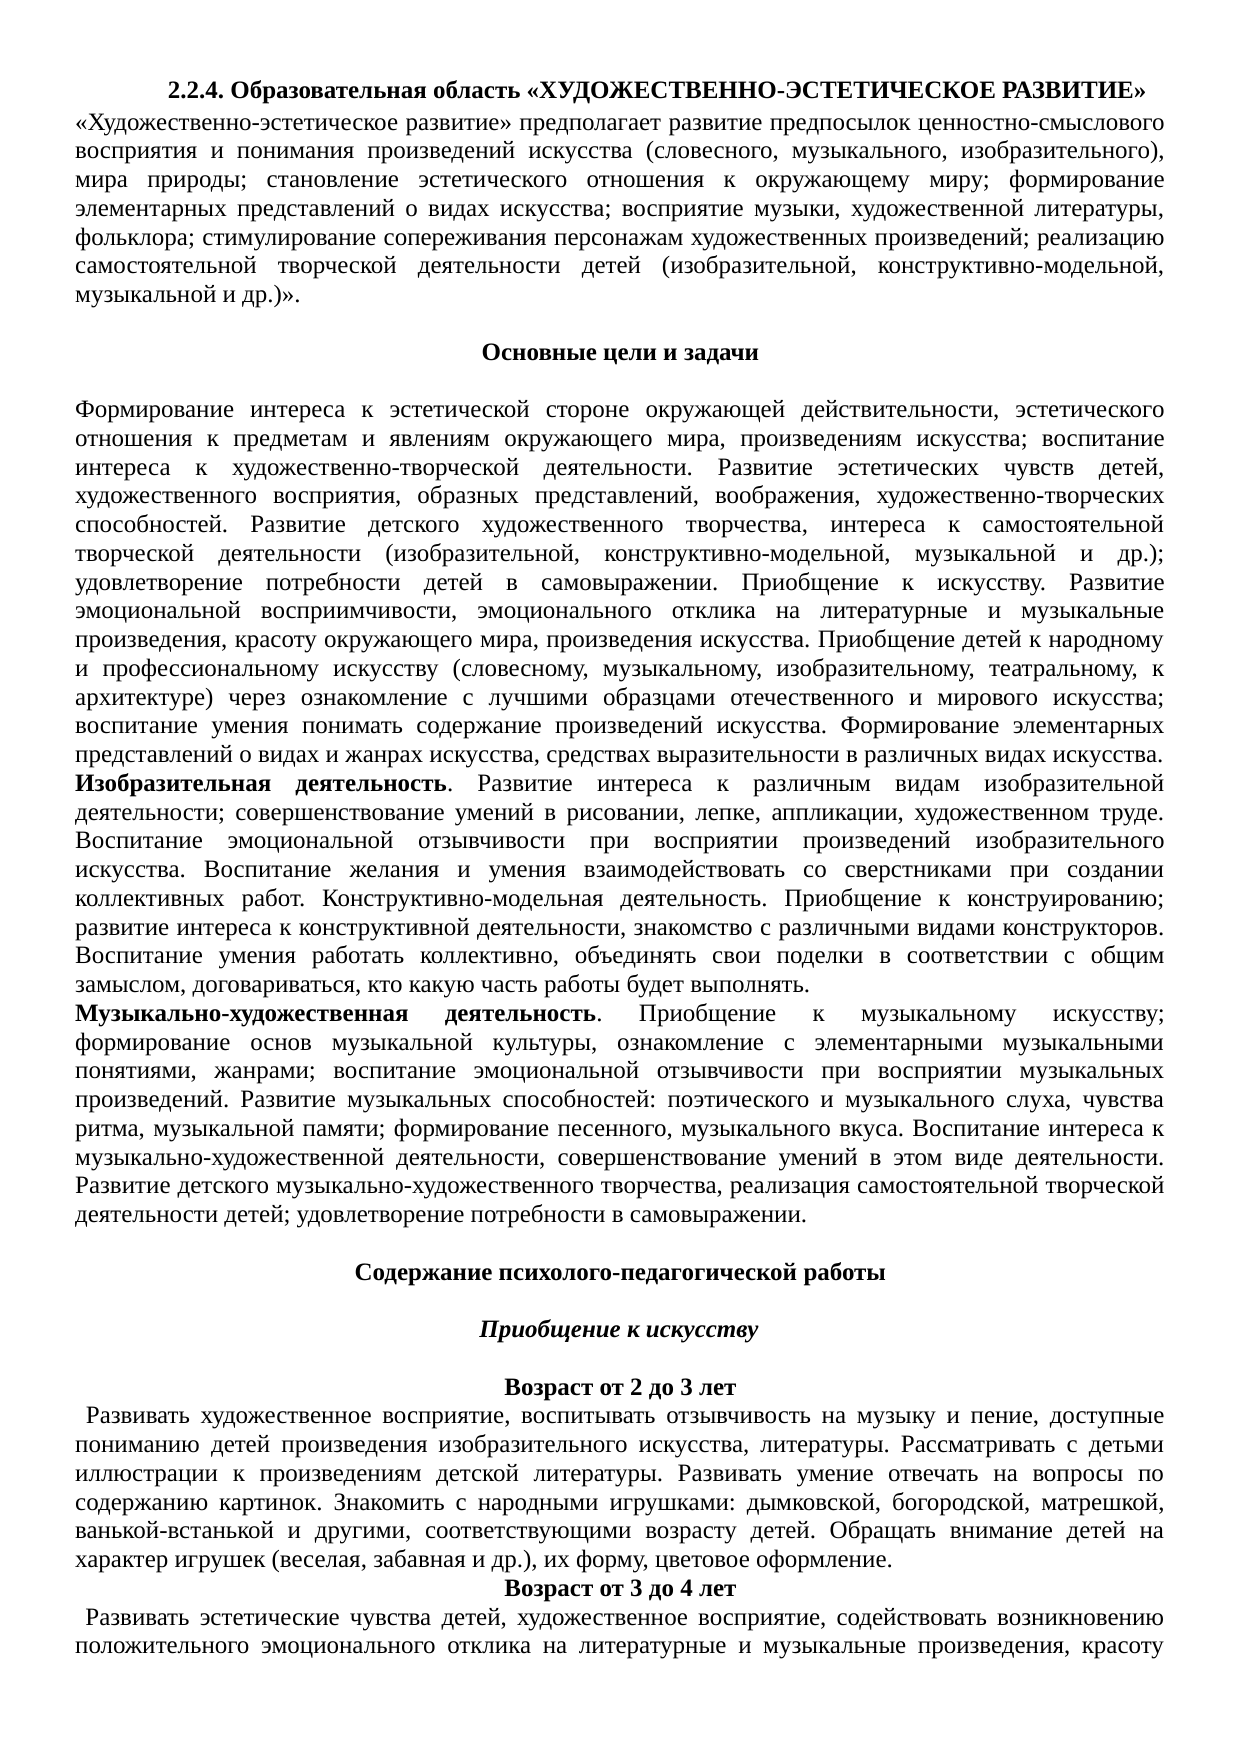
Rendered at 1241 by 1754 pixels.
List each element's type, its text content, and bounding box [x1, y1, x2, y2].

text Содержание психолого-педагогической работы [75, 1257, 1165, 1285]
text Возраст от 3 до 4 лет [75, 1573, 1165, 1602]
text Приобщение к искусству [75, 1314, 1165, 1343]
text 2.2.4. Образовательная область «ХУДОЖЕСТВЕННО-ЭСТЕТИЧЕСКОЕ РАЗВИТИЕ» [75, 75, 1165, 104]
text Развивать эстетические чувства детей, художественное восприятие, содействовать возникновению положительного эмоционального отклика на литературные и музыкальные произведения, красоту [75, 1602, 1165, 1659]
text «Художественно-эстетическое развитие» предполагает развитие предпосылок ценностно-смыслового восприятия и понимания произведений искусства (словесного, музыкального, изобразительного), мира природы; становление эстетического отношения к окружающему миру; формирование элементарных представлений о видах искусства; восприятие музыки, художественной литературы, фольклора; стимулирование сопереживания персонажам художественных произведений; реализацию самостоятельной творческой деятельности детей (изобразительной, конструктивно-модельной, музыкальной и др.)». [75, 107, 1165, 308]
text Основные цели и задачи [75, 337, 1165, 365]
text Возраст от 2 до 3 лет [75, 1372, 1165, 1400]
text Развивать художественное восприятие, воспитывать отзывчивость на музыку и пение, доступные пониманию детей произведения изобразительного искусства, литературы. Рассматривать с детьми иллюстрации к произведениям детской литературы. Развивать умение отвечать на вопросы по содержанию картинок. Знакомить с народными игрушками: дымковской, богородской, матрешкой, ванькой-встанькой и другими, соответствующими возрасту детей. Обращать внимание детей на характер игрушек (веселая, забавная и др.), их форму, цветовое оформление. [75, 1400, 1165, 1573]
text Изобразительная деятельность. Развитие интереса к различным видам изобразительной деятельности; совершенствование умений в рисовании, лепке, аппликации, художественном труде. Воспитание эмоциональной отзывчивости при восприятии произведений изобразительного искусства. Воспитание желания и умения взаимодействовать со сверстниками при создании коллективных работ. Конструктивно-модельная деятельность. Приобщение к конструированию; развитие интереса к конструктивной деятельности, знакомство с различными видами конструкторов. Воспитание умения работать коллективно, объединять свои поделки в соответствии с общим замыслом, договариваться, кто какую часть работы будет выполнять. [75, 768, 1165, 998]
text Музыкально-художественная деятельность. Приобщение к музыкальному искусству; формирование основ музыкальной культуры, ознакомление с элементарными музыкальными понятиями, жанрами; воспитание эмоциональной отзывчивости при восприятии музыкальных произведений. Развитие музыкальных способностей: поэтического и музыкального слуха, чувства ритма, музыкальной памяти; формирование песенного, музыкального вкуса. Воспитание интереса к музыкально-художественной деятельности, совершенствование умений в этом виде деятельности. Развитие детского музыкально-художественного творчества, реализация самостоятельной творческой деятельности детей; удовлетворение потребности в самовыражении. [75, 998, 1165, 1228]
text Формирование интереса к эстетической стороне окружающей действительности, эстетического отношения к предметам и явлениям окружающего мира, произведениям искусства; воспитание интереса к художественно-творческой деятельности. Развитие эстетических чувств детей, художественного восприятия, образных представлений, воображения, художественно-творческих способностей. Развитие детского художественного творчества, интереса к самостоятельной творческой деятельности (изобразительной, конструктивно-модельной, музыкальной и др.); удовлетворение потребности детей в самовыражении. Приобщение к искусству. Развитие эмоциональной восприимчивости, эмоционального отклика на литературные и музыкальные произведения, красоту окружающего мира, произведения искусства. Приобщение детей к народному и профессиональному искусству (словесному, музыкальному, изобразительному, театральному, к архитектуре) через ознакомление с лучшими образцами отечественного и мирового искусства; воспитание умения понимать содержание произведений искусства. Формирование элементарных представлений о видах и жанрах искусства, средствах выразительности в различных видах искусства. [75, 394, 1165, 768]
